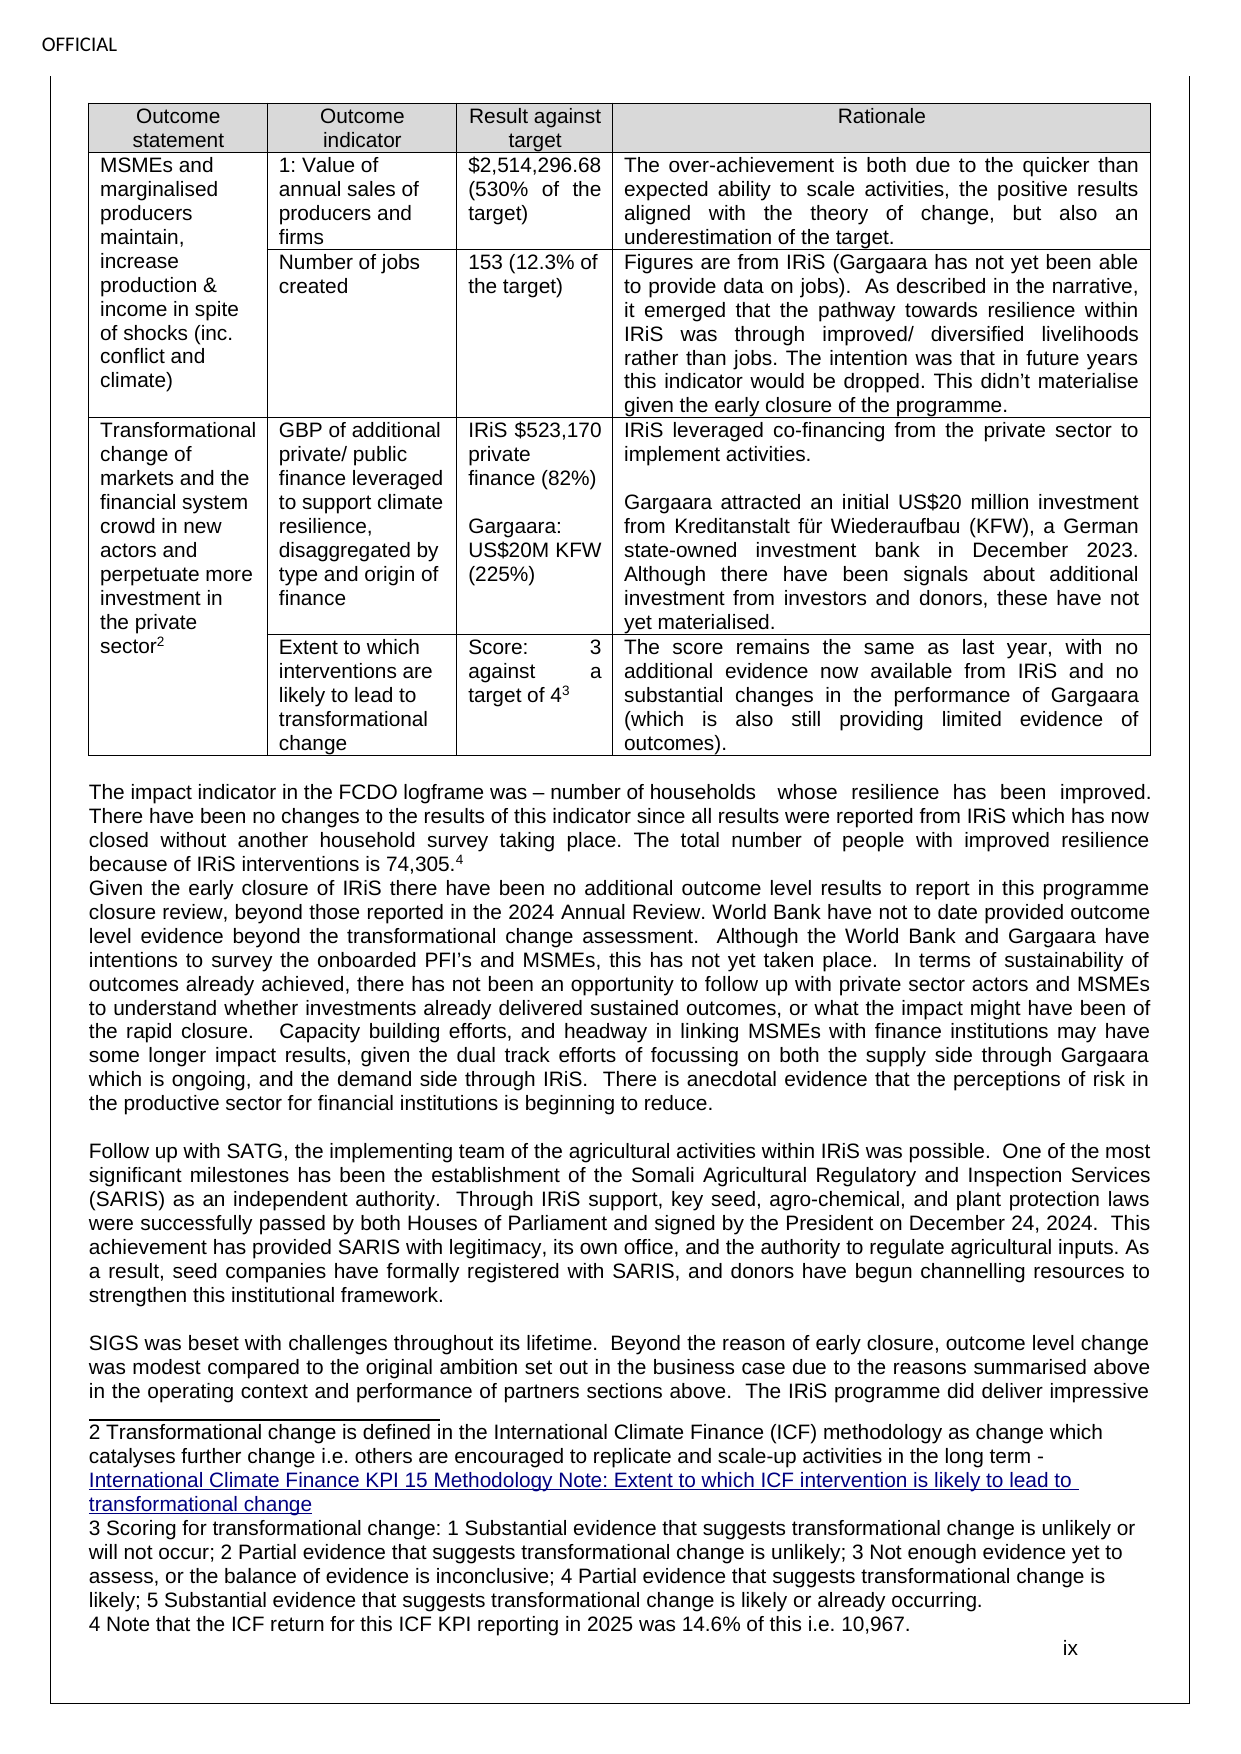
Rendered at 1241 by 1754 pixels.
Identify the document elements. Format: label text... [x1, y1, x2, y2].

table_cell 153 (12.3% of the target) [457, 250, 612, 417]
table_cell The score remains the same as last year, with no additional evidence now available from IRiS and no substantial changes in the performance of Gargaara (which is also still providing limited evidence of outcomes). [613, 635, 1150, 755]
text Follow up with SATG, the implementing team of the agricultural activities within IRiS was possible. One of the most significant milestones has been the establishment of the Somali Agricultural Regulatory and Inspection Services (SARIS) as an independent authority. Through IRiS support, key seed, agro-chemical, and plant protection laws were successfully passed by both Houses of Parliament and signed by the President on December 24, 2024. This achievement has provided SARIS with legitimacy, its own office, and the authority to regulate agricultural inputs. As a result, seed companies have formally registered with SARIS, and donors have begun channelling resources to strengthen this institutional framework. [89, 1139, 1152, 1307]
table_cell $2,514,296.68 (530% of the target) [457, 153, 612, 248]
table_cell Figures are from IRiS (Gargaara has not yet been able to provide data on jobs). As described in the narrative, it emerged that the pathway towards resilience within IRiS was through improved/ diversified livelihoods rather than jobs. The intention was that in future years this indicator would be dropped. This didn’t materialise given the early closure of the programme. [613, 250, 1150, 417]
table_cell MSMEs and marginalised producers maintain, increase production & income in spite of shocks (inc. conflict and climate) [89, 153, 267, 417]
table_cell IRiS leveraged co-financing from the private sector to implement activities. Gargaara attracted an initial US$20 million investment from Kreditanstalt für Wiederaufbau (KFW), a German state-owned investment bank in December 2023. Although there have been signals about additional investment from investors and donors, these have not yet materialised. [613, 418, 1150, 634]
table_cell Extent to which interventions are likely to lead to transformational change [268, 635, 456, 755]
table_cell The over-achievement is both due to the quicker than expected ability to scale activities, the positive results aligned with the theory of change, but also an underestimation of the target. [613, 153, 1150, 248]
table_cell Transformational change of markets and the financial system crowd in new actors and perpetuate more investment in the private sector [89, 418, 267, 755]
table_cell IRiS $523,170 private finance (82%) Gargaara: US$20M KFW (225%) [457, 418, 612, 634]
table_header Outcome indicator [268, 104, 456, 152]
table_cell 1: Value of annual sales of producers and firms [268, 153, 456, 248]
text Note that the ICF return for this ICF KPI reporting in 2025 was 14.6% of this i.e. 10,967. [89, 1612, 1152, 1636]
text Given the early closure of IRiS there have been no additional outcome level results to report in this programme closure review, beyond those reported in the 2024 Annual Review. World Bank have not to date provided outcome level evidence beyond the transformational change assessment. Although the World Bank and Gargaara have intentions to survey the onboarded PFI’s and MSMEs, this has not yet taken place. In terms of sustainability of outcomes already achieved, there has not been an opportunity to follow up with private sector actors and MSMEs to understand whether investments already delivered sustained outcomes, or what the impact might have been of the rapid closure. Capacity building efforts, and headway in linking MSMEs with finance institutions may have some longer impact results, given the dual track efforts of focussing on both the supply side through Gargaara which is ongoing, and the demand side through IRiS. There is anecdotal evidence that the perceptions of risk in the productive sector for financial institutions is beginning to reduce. [89, 876, 1152, 1115]
table_cell Score: 3 against a target of 4 [457, 635, 612, 755]
table_cell Number of jobs created [268, 250, 456, 417]
table_header Result against target [457, 104, 612, 152]
table_cell GBP of additional private/ public finance leveraged to support climate resilience, disaggregated by type and origin of finance [268, 418, 456, 634]
text The impact indicator in the FCDO logframe was – number of households whose resilience has been improved. There have been no changes to the results of this indicator since all results were reported from IRiS which has now closed without another household survey taking place. The total number of people with improved resilience because of IRiS interventions is 74,305. [89, 780, 1152, 876]
table_header Outcome statement [89, 104, 267, 152]
text SIGS was beset with challenges throughout its lifetime. Beyond the reason of early closure, outcome level change was modest compared to the original ambition set out in the business case due to the reasons summarised above in the operating context and performance of partners sections above. The IRiS programme did deliver impressive [89, 1331, 1152, 1403]
table_header Rationale [613, 104, 1150, 152]
